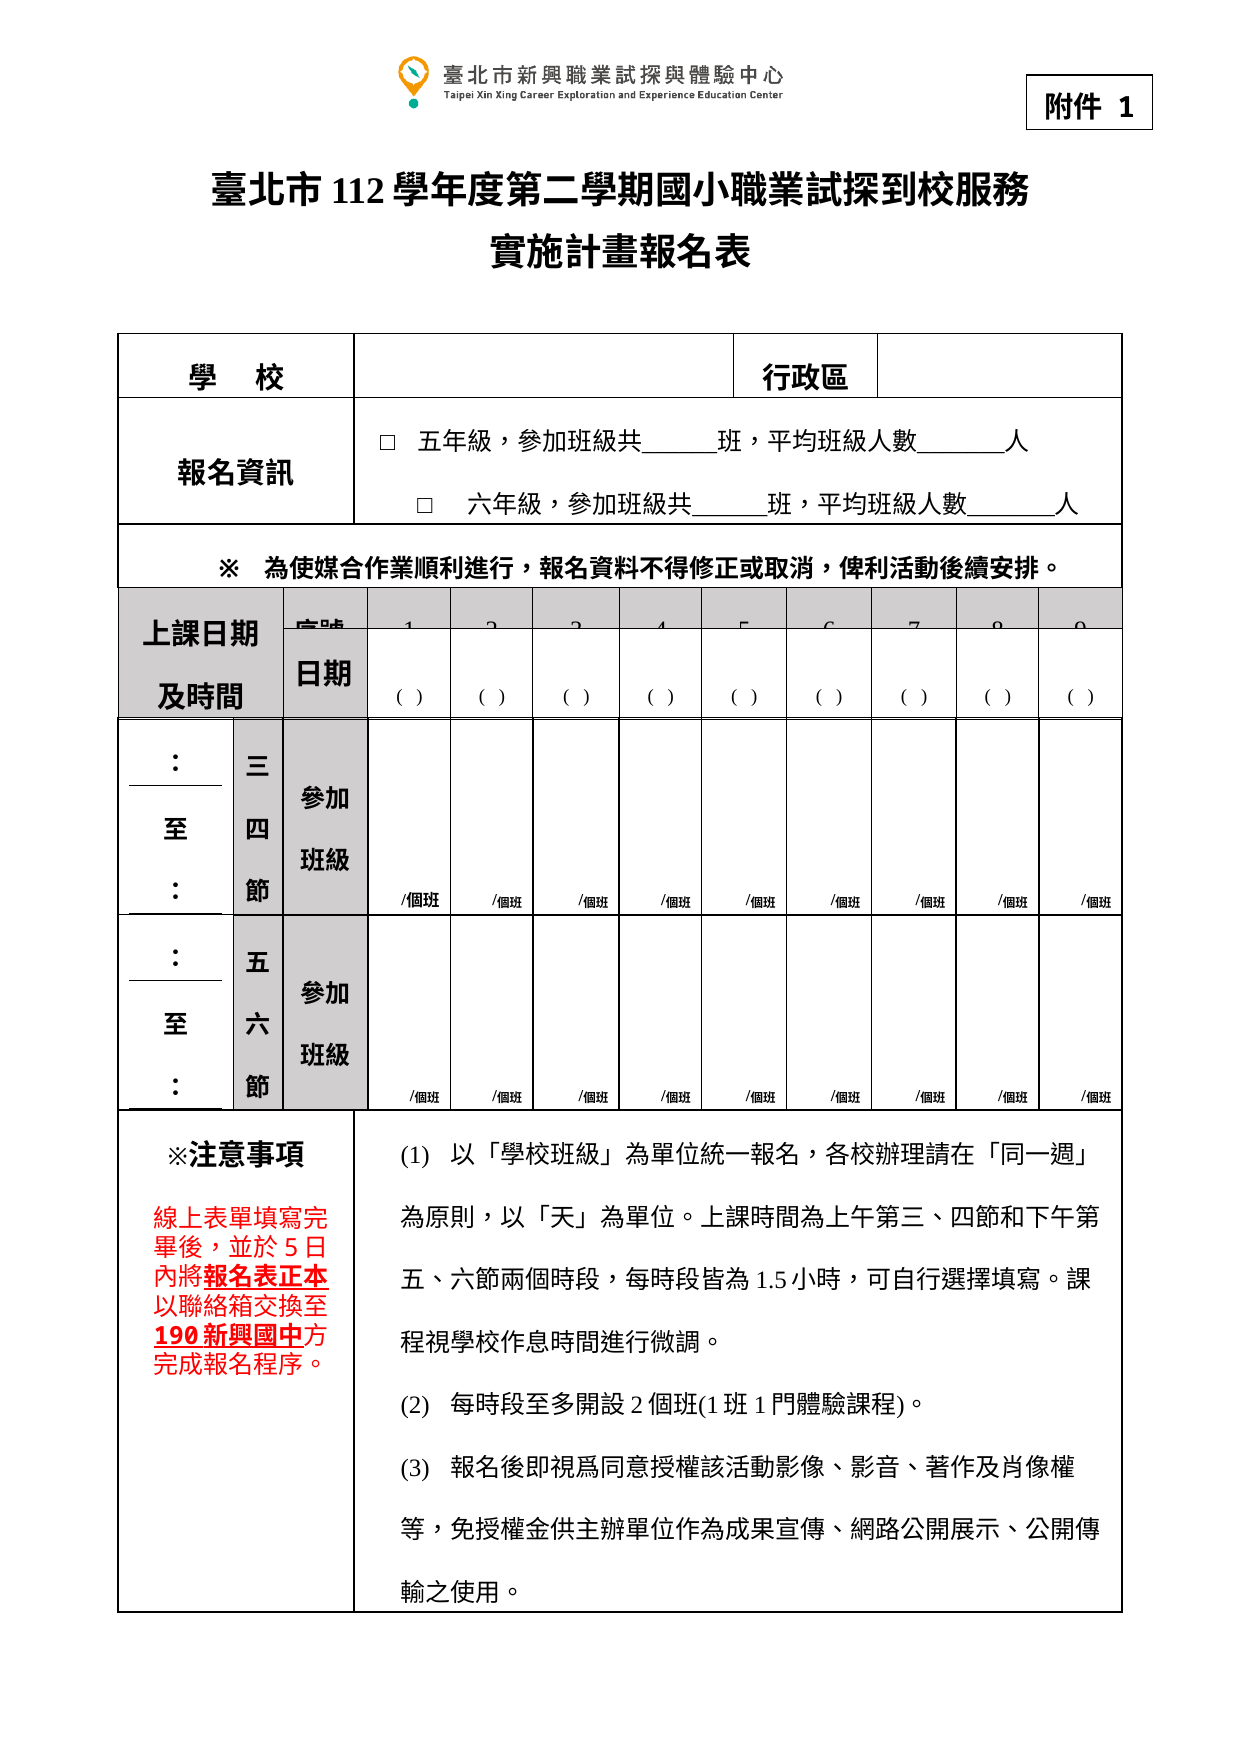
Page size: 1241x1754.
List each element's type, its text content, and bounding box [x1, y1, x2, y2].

text 實施計畫報名表 [187, 207, 1053, 270]
table_cell ( ) [787, 629, 871, 717]
table_cell 日期 (星期) [284, 629, 367, 717]
table_cell 3 [533, 588, 619, 628]
table_cell /個班 [1040, 720, 1121, 914]
table_cell ( ) [620, 629, 701, 717]
table_header 行政區 [734, 334, 877, 397]
table_cell /個班 [957, 916, 1038, 1109]
table_cell /個班 [787, 720, 871, 914]
table_cell /個班 [369, 916, 450, 1109]
table_cell /個班 [957, 720, 1038, 914]
table_cell 6 [787, 588, 871, 628]
table_cell 8 [957, 588, 1038, 628]
table_cell 7 [872, 588, 956, 628]
table_cell ( ) [702, 629, 786, 717]
table_cell 5 [702, 588, 786, 628]
table_cell 1 [368, 588, 450, 628]
table_cell 五六節 [234, 916, 282, 1109]
table_cell /個班 [534, 916, 618, 1109]
table_cell 五年級，參加班級共______班，平均班級人數_______人 六年級，參加班級共______班，平均班級人數_______人 [355, 398, 1121, 523]
table_cell /個班 [872, 916, 955, 1109]
table_cell ( ) [957, 629, 1038, 717]
table_cell ( ) [368, 629, 450, 717]
table_cell 三四節 [234, 720, 282, 914]
table_cell ( ) [872, 629, 956, 717]
table_cell 序號 [284, 588, 367, 628]
table_cell /個班 [369, 720, 450, 914]
table_cell 報名資訊 [119, 398, 353, 523]
table_header [355, 334, 733, 397]
text 臺北市112學年度第二學期國小職業試探到校服務 [187, 145, 1053, 207]
table_cell ※注意事項 [119, 1111, 353, 1611]
table_cell ： 至 ： [119, 720, 233, 914]
table_cell /個班 [620, 720, 701, 914]
table_header 學校 [119, 334, 353, 397]
table_cell /個班 [620, 916, 701, 1109]
table_cell /個班 [787, 916, 871, 1109]
table_cell 以「學校班級」為單位統一報名，各校辦理請在「同一週」為原則，以「天」為單位。上課時間為上午第三、四節和下午第五、六節兩個時段，每時段皆為1.5小時，可自行選擇填寫。課程視學校作息時間進行微調。 每時段至多開設2個班(1班1門體驗課程)。 報名後即視爲同意授權該活動影像、影音、著作及肖像權等，免授權金供主辦單位作為成果宣傳、網路公開展示、公開傳輸之使用。 學校需準備一間具基本設備的教學場域(單槍、電腦、插座、桌椅、麥克風等)，並依課程需求調整及準備相關資源。 [355, 1111, 1121, 1611]
table_cell 4 [620, 588, 701, 628]
table_cell 為使媒合作業順利進行，報名資料不得修正或取消，俾利活動後續安排。 [119, 525, 1121, 587]
table_cell 2 [451, 588, 532, 628]
table_cell 參加班級 [284, 916, 367, 1109]
table_cell /個班 [702, 916, 786, 1109]
table_cell /個班 [451, 916, 532, 1109]
table_cell /個班 [534, 720, 618, 914]
table_cell ： 至 ： [119, 915, 233, 1109]
table_cell ( ) [1039, 629, 1122, 717]
table_cell 參加班級 [284, 720, 367, 914]
table_cell ( ) [451, 629, 532, 717]
table_header [878, 334, 1121, 397]
table_cell /個班 [451, 720, 532, 914]
table_cell 9 [1039, 588, 1122, 628]
table_cell /個班 [702, 720, 786, 914]
table_cell /個班 [1040, 916, 1121, 1109]
table_cell ( ) [533, 629, 619, 717]
table_cell 上課日期 及時間 [119, 588, 283, 717]
table_cell /個班 [872, 720, 955, 914]
